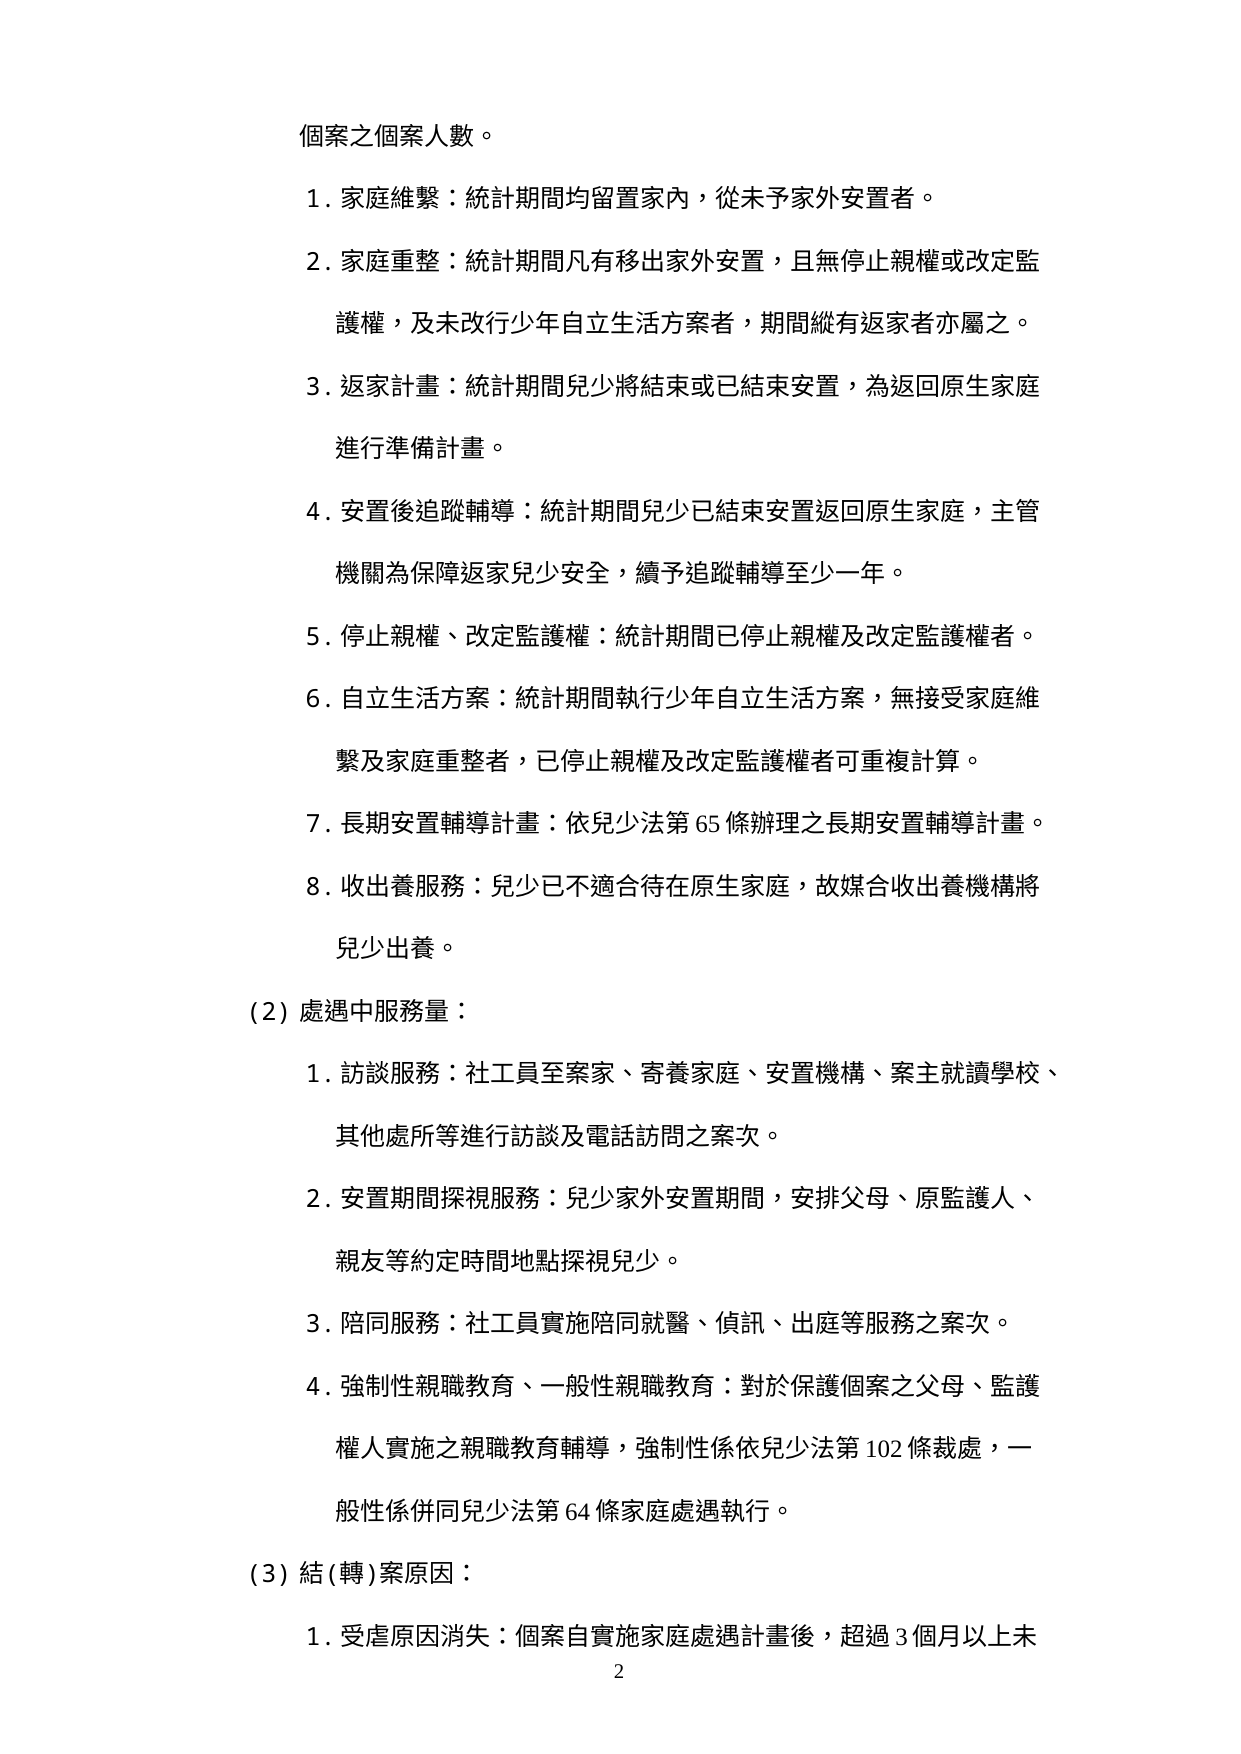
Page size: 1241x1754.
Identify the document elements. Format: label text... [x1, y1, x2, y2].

list 安置期間探視服務：兒少家外安置期間，安排父母、原監護人、親友等約定時間地點探視兒少。 [305, 1155, 1050, 1280]
list 停止親權、改定監護權：統計期間已停止親權及改定監護權者。 [305, 593, 1050, 655]
list 強制性親職教育、一般性親職教育：對於保護個案之父母、監護權人實施之親職教育輔導，強制性係依兒少法第102條裁處，一般性係併同兒少法第64條家庭處遇執行。 [305, 1343, 1050, 1530]
list 處遇中服務量： [246, 968, 1050, 1030]
list 收出養服務：兒少已不適合待在原生家庭，故媒合收出養機構將兒少出養。 [305, 843, 1050, 968]
list 家庭維繫：統計期間均留置家內，從未予家外安置者。 [305, 155, 1050, 218]
list 結(轉)案原因： [246, 1530, 1050, 1593]
list 安置後追蹤輔導：統計期間兒少已結束安置返回原生家庭，主管機關為保障返家兒少安全，續予追蹤輔導至少一年。 [305, 468, 1050, 593]
list 陪同服務：社工員實施陪同就醫、偵訊、出庭等服務之案次。 [305, 1280, 1050, 1343]
list 家庭重整：統計期間凡有移出家外安置，且無停止親權或改定監護權，及未改行少年自立生活方案者，期間縱有返家者亦屬之。 [305, 218, 1050, 343]
list 受虐原因消失：個案自實施家庭處遇計畫後，超過3個月以上未 [305, 1593, 1050, 1655]
list 訪談服務：社工員至案家、寄養家庭、安置機構、案主就讀學校、其他處所等進行訪談及電話訪問之案次。 [305, 1030, 1050, 1155]
list 個案之個案人數。 [246, 93, 1050, 155]
list 返家計畫：統計期間兒少將結束或已結束安置，為返回原生家庭進行準備計畫。 [305, 343, 1050, 468]
list 自立生活方案：統計期間執行少年自立生活方案，無接受家庭維繫及家庭重整者，已停止親權及改定監護權者可重複計算。 [305, 655, 1050, 780]
list 長期安置輔導計畫：依兒少法第65條辦理之長期安置輔導計畫。 [305, 780, 1050, 843]
